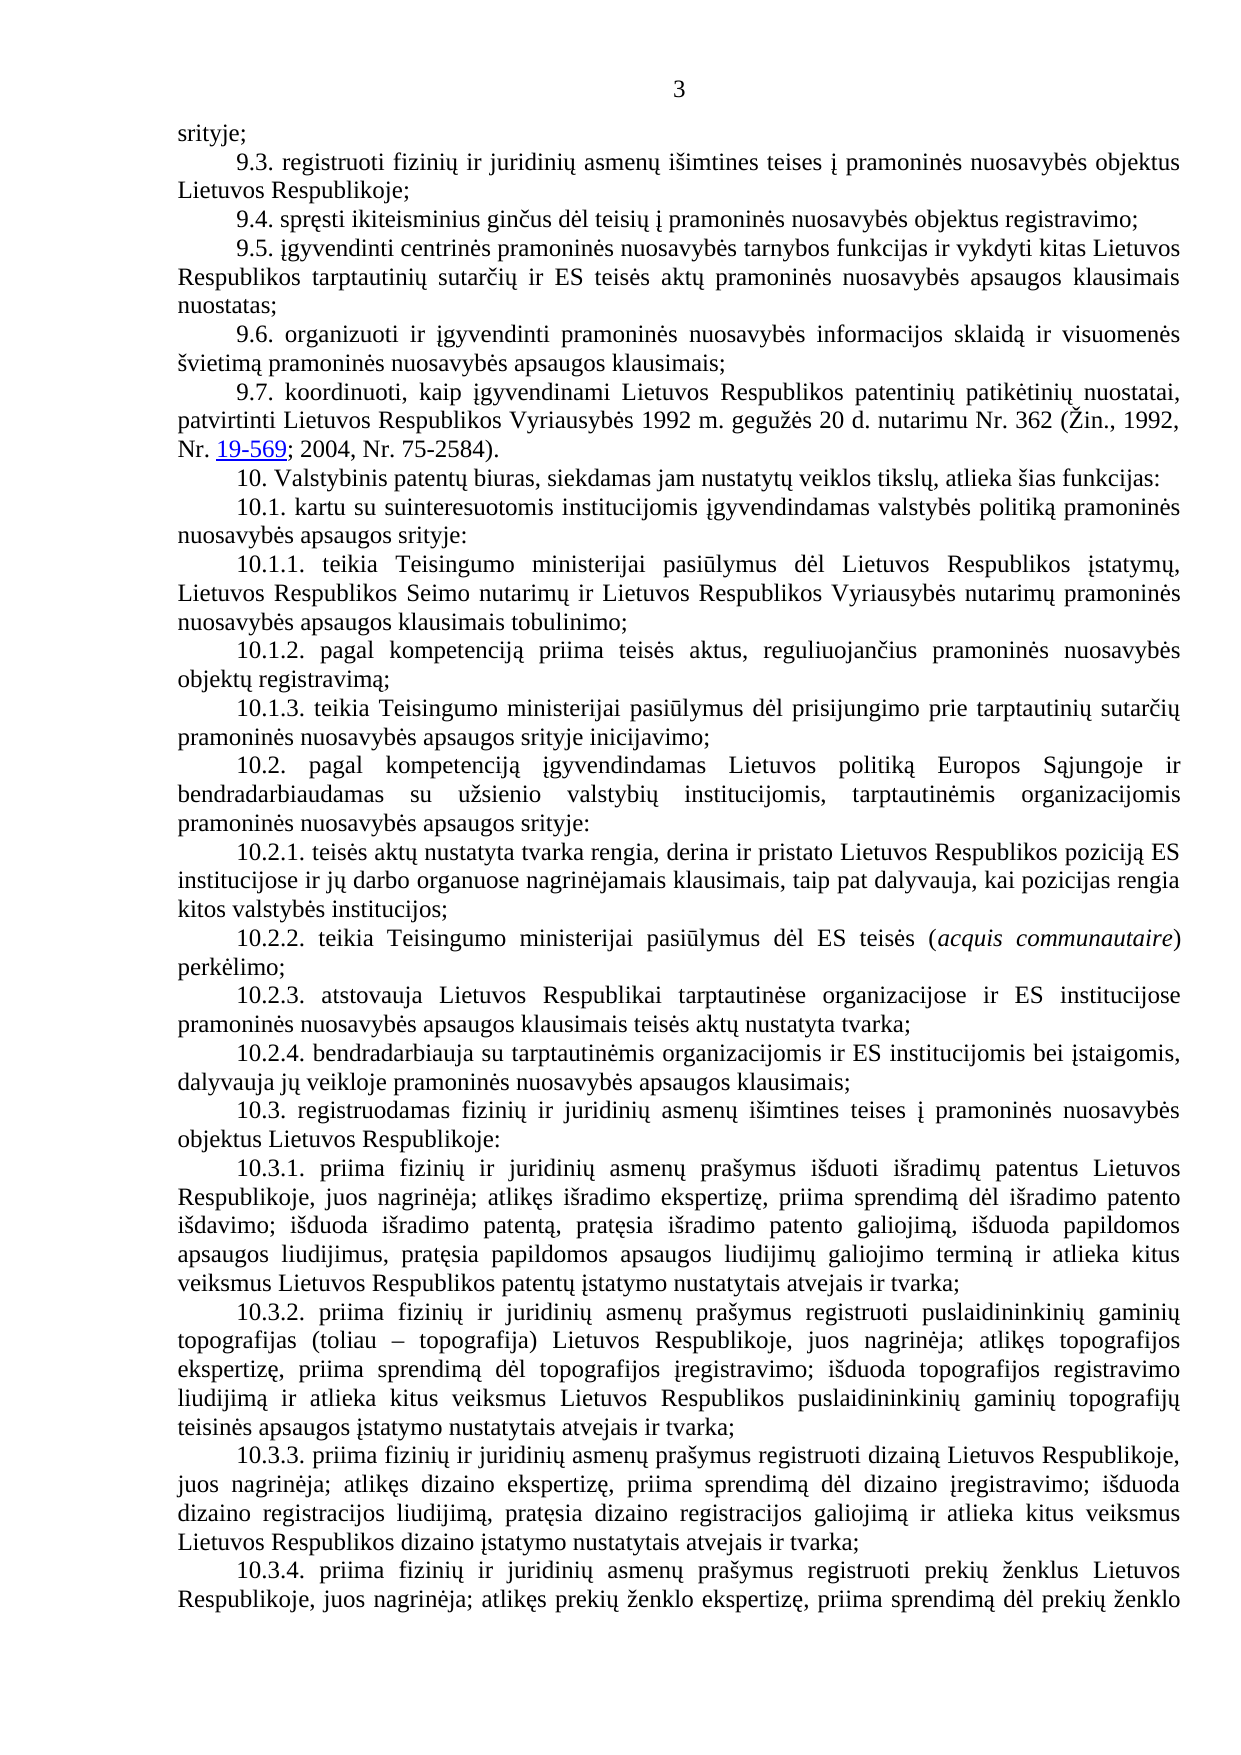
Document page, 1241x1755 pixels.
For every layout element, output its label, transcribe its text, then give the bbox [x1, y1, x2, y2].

text 9.6. organizuoti ir įgyvendinti pramoninės nuosavybės informacijos sklaidą ir visuomenės švietimą pramoninės nuosavybės apsaugos klausimais; [177, 319, 1181, 377]
text 10.3.3. priima fizinių ir juridinių asmenų prašymus registruoti dizainą Lietuvos Respublikoje, juos nagrinėja; atlikęs dizaino ekspertizę, priima sprendimą dėl dizaino įregistravimo; išduoda dizaino registracijos liudijimą, pratęsia dizaino registracijos galiojimą ir atlieka kitus veiksmus Lietuvos Respublikos dizaino įstatymo nustatytais atvejais ir tvarka; [177, 1441, 1181, 1556]
text 9.4. spręsti ikiteisminius ginčus dėl teisių į pramoninės nuosavybės objektus registravimo; [177, 204, 1181, 233]
text 10.2.2. teikia Teisingumo ministerijai pasiūlymus dėl ES teisės (acquis communautaire) perkėlimo; [177, 923, 1181, 981]
text 10.1.2. pagal kompetenciją priima teisės aktus, reguliuojančius pramoninės nuosavybės objektų registravimą; [177, 636, 1181, 693]
text 10. Valstybinis patentų biuras, siekdamas jam nustatytų veiklos tikslų, atlieka šias funkcijas: [177, 463, 1181, 492]
text 10.3.4. priima fizinių ir juridinių asmenų prašymus registruoti prekių ženklus Lietuvos Respublikoje, juos nagrinėja; atlikęs prekių ženklo ekspertizę, priima sprendimą dėl prekių ženklo [177, 1556, 1181, 1613]
text 9.5. įgyvendinti centrinės pramoninės nuosavybės tarnybos funkcijas ir vykdyti kitas Lietuvos Respublikos tarptautinių sutarčių ir ES teisės aktų pramoninės nuosavybės apsaugos klausimais nuostatas; [177, 233, 1181, 319]
text srityje; [177, 118, 1181, 147]
text 10.1.1. teikia Teisingumo ministerijai pasiūlymus dėl Lietuvos Respublikos įstatymų, Lietuvos Respublikos Seimo nutarimų ir Lietuvos Respublikos Vyriausybės nutarimų pramoninės nuosavybės apsaugos klausimais tobulinimo; [177, 549, 1181, 636]
text 10.2.4. bendradarbiauja su tarptautinėmis organizacijomis ir ES institucijomis bei įstaigomis, dalyvauja jų veikloje pramoninės nuosavybės apsaugos klausimais; [177, 1038, 1181, 1096]
text 10.2. pagal kompetenciją įgyvendindamas Lietuvos politiką Europos Sąjungoje ir bendradarbiaudamas su užsienio valstybių institucijomis, tarptautinėmis organizacijomis pramoninės nuosavybės apsaugos srityje: [177, 751, 1181, 837]
text 10.2.3. atstovauja Lietuvos Respublikai tarptautinėse organizacijose ir ES institucijose pramoninės nuosavybės apsaugos klausimais teisės aktų nustatyta tvarka; [177, 981, 1181, 1038]
text 10.3.1. priima fizinių ir juridinių asmenų prašymus išduoti išradimų patentus Lietuvos Respublikoje, juos nagrinėja; atlikęs išradimo ekspertizę, priima sprendimą dėl išradimo patento išdavimo; išduoda išradimo patentą, pratęsia išradimo patento galiojimą, išduoda papildomos apsaugos liudijimus, pratęsia papildomos apsaugos liudijimų galiojimo terminą ir atlieka kitus veiksmus Lietuvos Respublikos patentų įstatymo nustatytais atvejais ir tvarka; [177, 1153, 1181, 1297]
text 10.2.1. teisės aktų nustatyta tvarka rengia, derina ir pristato Lietuvos Respublikos poziciją ES institucijose ir jų darbo organuose nagrinėjamais klausimais, taip pat dalyvauja, kai pozicijas rengia kitos valstybės institucijos; [177, 837, 1181, 923]
text 10.3.2. priima fizinių ir juridinių asmenų prašymus registruoti puslaidininkinių gaminių topografijas (toliau – topografija) Lietuvos Respublikoje, juos nagrinėja; atlikęs topografijos ekspertizę, priima sprendimą dėl topografijos įregistravimo; išduoda topografijos registravimo liudijimą ir atlieka kitus veiksmus Lietuvos Respublikos puslaidininkinių gaminių topografijų teisinės apsaugos įstatymo nustatytais atvejais ir tvarka; [177, 1297, 1181, 1441]
text 9.3. registruoti fizinių ir juridinių asmenų išimtines teises į pramoninės nuosavybės objektus Lietuvos Respublikoje; [177, 147, 1181, 204]
text 10.1.3. teikia Teisingumo ministerijai pasiūlymus dėl prisijungimo prie tarptautinių sutarčių pramoninės nuosavybės apsaugos srityje inicijavimo; [177, 693, 1181, 751]
text 10.3. registruodamas fizinių ir juridinių asmenų išimtines teises į pramoninės nuosavybės objektus Lietuvos Respublikoje: [177, 1096, 1181, 1153]
text 9.7. koordinuoti, kaip įgyvendinami Lietuvos Respublikos patentinių patikėtinių nuostatai, patvirtinti Lietuvos Respublikos Vyriausybės 1992 m. gegužės 20 d. nutarimu Nr. 362 (Žin., 1992, Nr. 19-569; 2004, Nr. 75-2584). [177, 377, 1181, 463]
text 10.1. kartu su suinteresuotomis institucijomis įgyvendindamas valstybės politiką pramoninės nuosavybės apsaugos srityje: [177, 492, 1181, 549]
